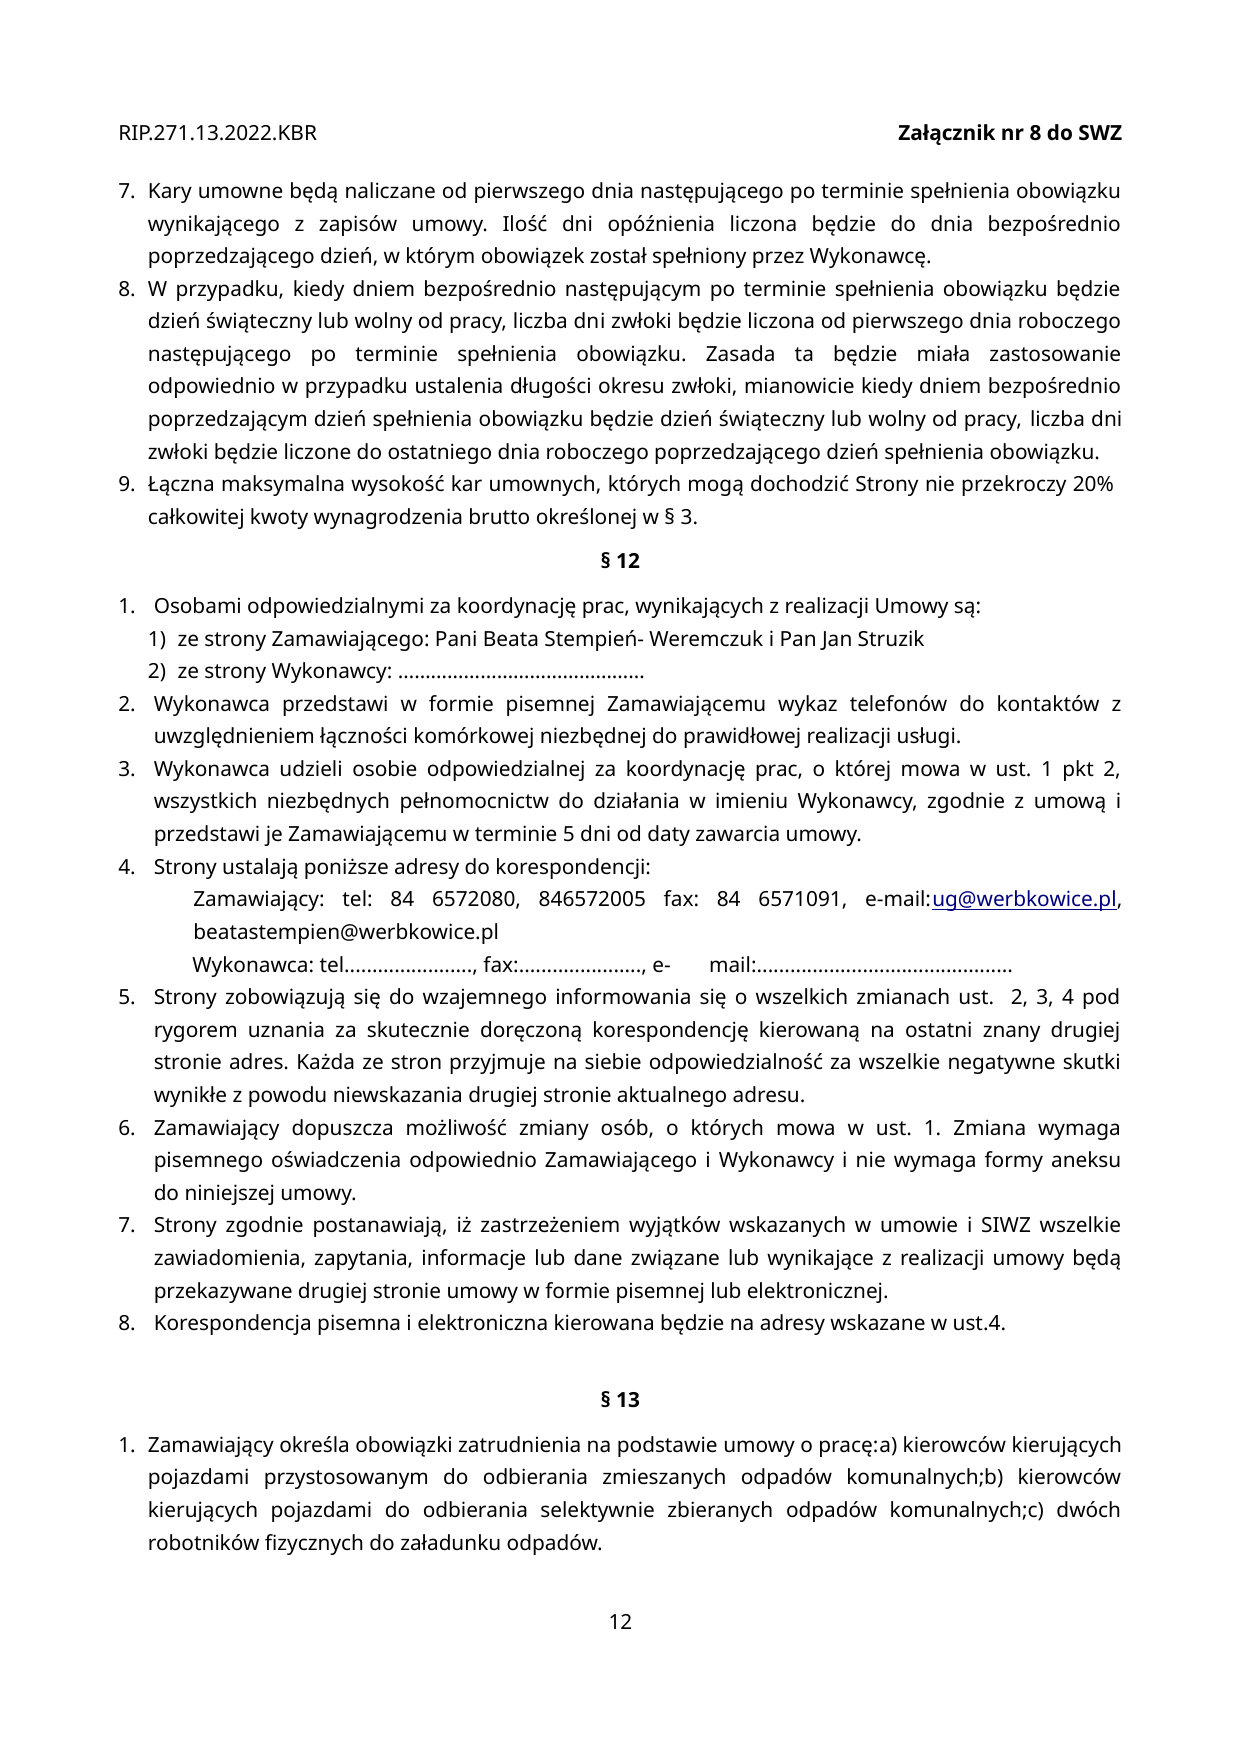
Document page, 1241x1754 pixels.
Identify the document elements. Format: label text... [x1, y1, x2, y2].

list Zamawiający określa obowiązki zatrudnienia na podstawie umowy o pracę:a) kierowców kierujących pojazdami przystosowanym do odbierania zmieszanych odpadów komunalnych;b) kierowców kierujących pojazdami do odbierania selektywnie zbieranych odpadów komunalnych;c) dwóch robotników fizycznych do załadunku odpadów. [118, 1430, 1122, 1556]
list Strony zgodnie postanawiają, iż zastrzeżeniem wyjątków wskazanych w umowie i SIWZ wszelkie zawiadomienia, zapytania, informacje lub dane związane lub wynikające z realizacji umowy będą przekazywane drugiej stronie umowy w formie pisemnej lub elektronicznej. [118, 1211, 1122, 1304]
list Korespondencja pisemna i elektroniczna kierowana będzie na adresy wskazane w ust.4. [118, 1308, 1122, 1337]
list Strony ustalają poniższe adresy do korespondencji: [118, 852, 1122, 880]
list Zamawiający dopuszcza możliwość zmiany osób, o których mowa w ust. 1. Zmiana wymaga pisemnego oświadczenia odpowiednio Zamawiającego i Wykonawcy i nie wymaga formy aneksu do niniejszej umowy. [118, 1113, 1122, 1206]
list Osobami odpowiedzialnymi za koordynację prac, wynikających z realizacji Umowy są: [118, 591, 1122, 619]
list Wykonawca przedstawi w formie pisemnej Zamawiającemu wykaz telefonów do kontaktów z uwzględnieniem łączności komórkowej niezbędnej do prawidłowej realizacji usługi. [118, 689, 1122, 750]
list W przypadku, kiedy dniem bezpośrednio następującym po terminie spełnienia obowiązku będzie dzień świąteczny lub wolny od pracy, liczba dni zwłoki będzie liczona od pierwszego dnia roboczego następującego po terminie spełnienia obowiązku. Zasada ta będzie miała zastosowanie odpowiednio w przypadku ustalenia długości okresu zwłoki, mianowicie kiedy dniem bezpośrednio poprzedzającym dzień spełnienia obowiązku będzie dzień świąteczny lub wolny od pracy, liczba dni zwłoki będzie liczone do ostatniego dnia roboczego poprzedzającego dzień spełnienia obowiązku. [118, 274, 1122, 465]
text § 13 [118, 1385, 1122, 1414]
list Wykonawca udzieli osobie odpowiedzialnej za koordynację prac, o której mowa w ust. 1 pkt 2, wszystkich niezbędnych pełnomocnictw do działania w imieniu Wykonawcy, zgodnie z umową i przedstawi je Zamawiającemu w terminie 5 dni od daty zawarcia umowy. [118, 754, 1122, 848]
list Strony zobowiązują się do wzajemnego informowania się o wszelkich zmianach ust. 2, 3, 4 pod rygorem uznania za skutecznie doręczoną korespondencję kierowaną na ostatni znany drugiej stronie adres. Każda ze stron przyjmuje na siebie odpowiedzialność za wszelkie negatywne skutki wynikłe z powodu niewskazania drugiej stronie aktualnego adresu. [118, 982, 1122, 1108]
list Kary umowne będą naliczane od pierwszego dnia następującego po terminie spełnienia obowiązku wynikającego z zapisów umowy. Ilość dni opóźnienia liczona będzie do dnia bezpośrednio poprzedzającego dzień, w którym obowiązek został spełniony przez Wykonawcę. [118, 176, 1122, 270]
text § 12 [118, 547, 1122, 575]
text Zamawiający: tel: 84 6572080, 846572005 fax: 84 6571091, e-mail:ug@werbkowice.pl, beatastempien@werbkowice.pl [193, 884, 1122, 946]
list ze strony Wykonawcy: ……………………………………… [148, 656, 1122, 685]
list Łączna maksymalna wysokość kar umownych, których mogą dochodzić Strony nie przekroczy 20% całkowitej kwoty wynagrodzenia brutto określonej w § 3. [118, 469, 1122, 531]
list ze strony Zamawiającego: Pani Beata Stempień- Weremczuk i Pan Jan Struzik [148, 624, 1122, 652]
text Wykonawca: tel......................., fax:......................, e- mail:.............................................. [118, 950, 1122, 978]
